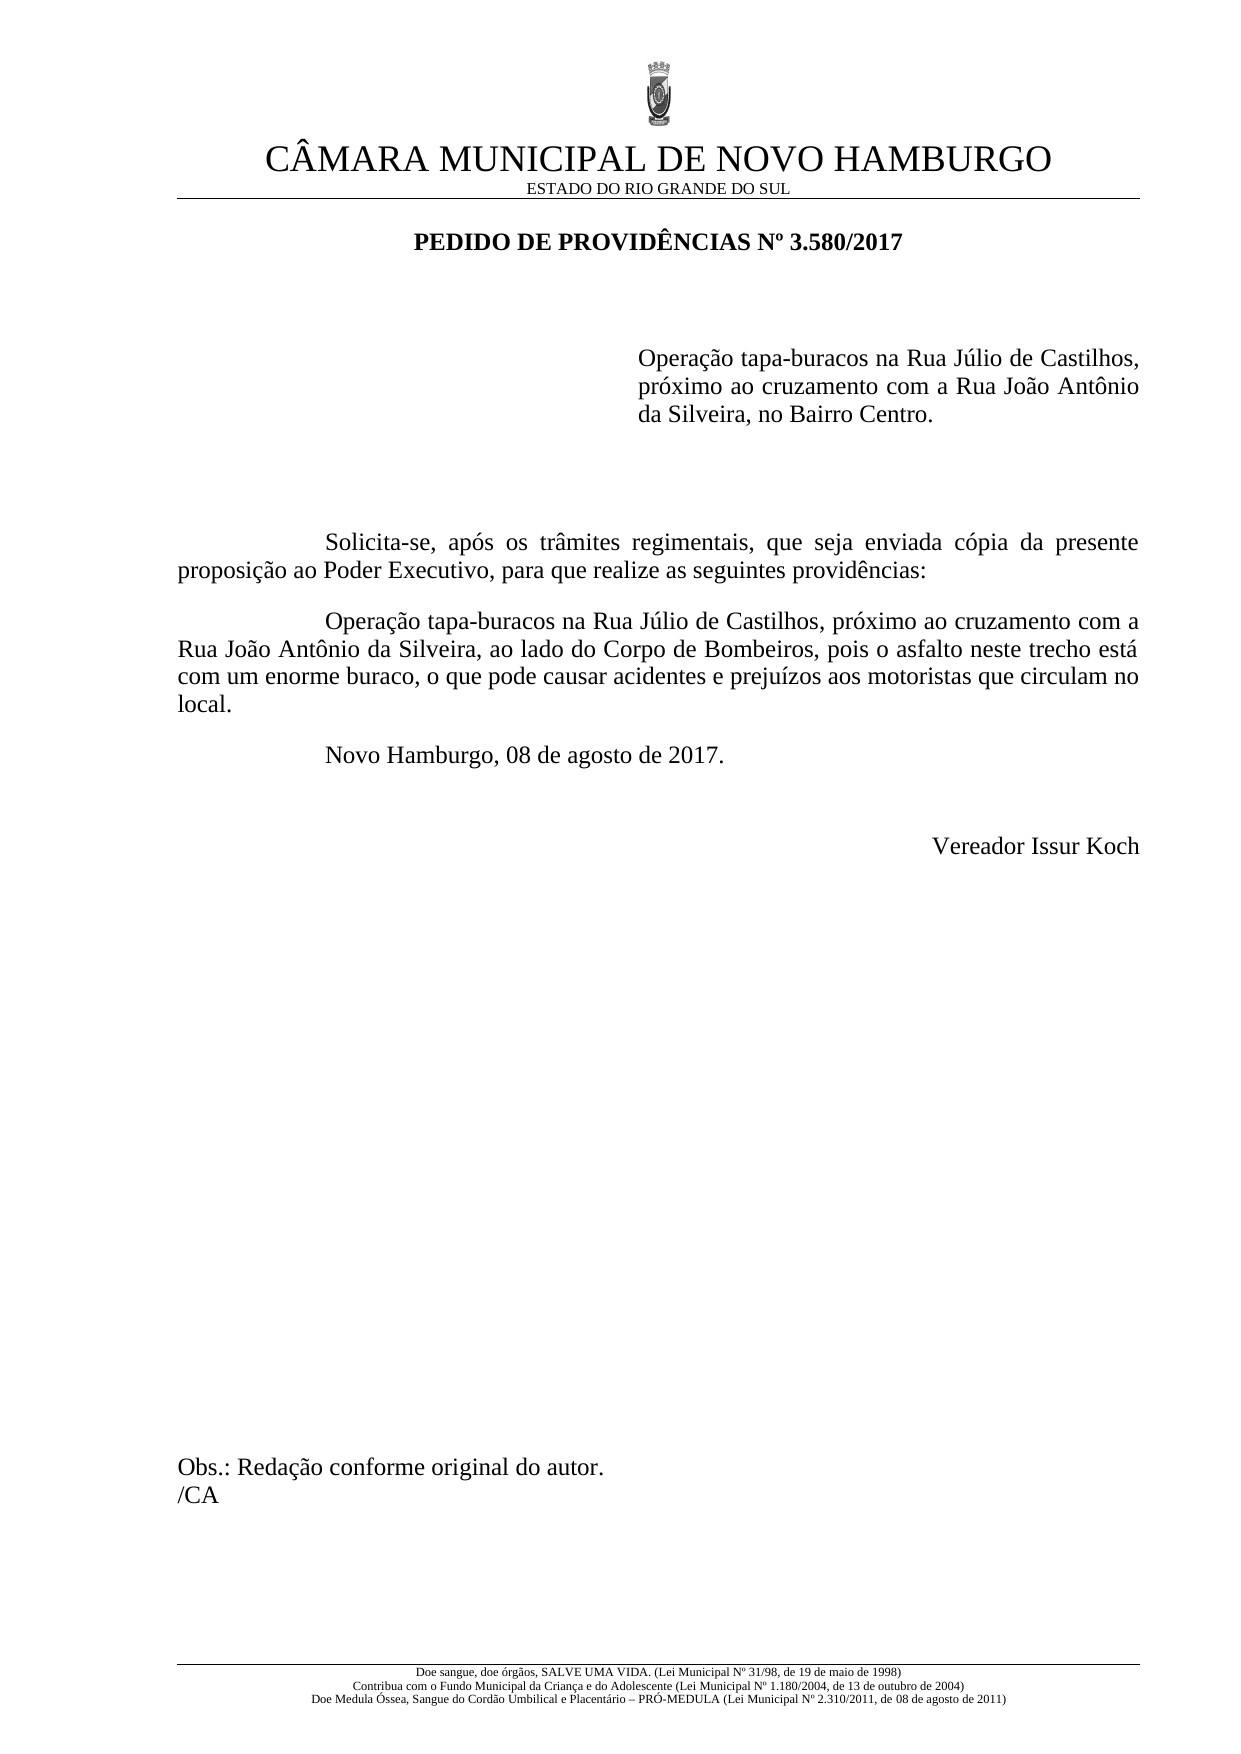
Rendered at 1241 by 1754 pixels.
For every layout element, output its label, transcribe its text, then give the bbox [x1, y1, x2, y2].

text Novo Hamburgo, 08 de agosto de 2017. [177, 741, 1140, 769]
text Operação tapa-buracos na Rua Júlio de Castilhos, próximo ao cruzamento com a Rua João Antônio da Silveira, ao lado do Corpo de Bombeiros, pois o asfalto neste trecho está com um enorme buraco, o que pode causar acidentes e prejuízos aos motoristas que circulam no local. [177, 607, 1140, 718]
text Solicita-se, após os trâmites regimentais, que seja enviada cópia da presente proposição ao Poder Executivo, para que realize as seguintes providências: [177, 528, 1140, 583]
text PEDIDO DE PROVIDÊNCIAS Nº 3.580/2017 [177, 228, 1140, 256]
text Vereador Issur Koch [177, 832, 1140, 860]
text Operação tapa-buracos na Rua Júlio de Castilhos, próximo ao cruzamento com a Rua João Antônio da Silveira, no Bairro Centro. [638, 344, 1140, 428]
text /CA [177, 1481, 1140, 1509]
text Obs.: Redação conforme original do autor. [177, 1453, 1140, 1481]
